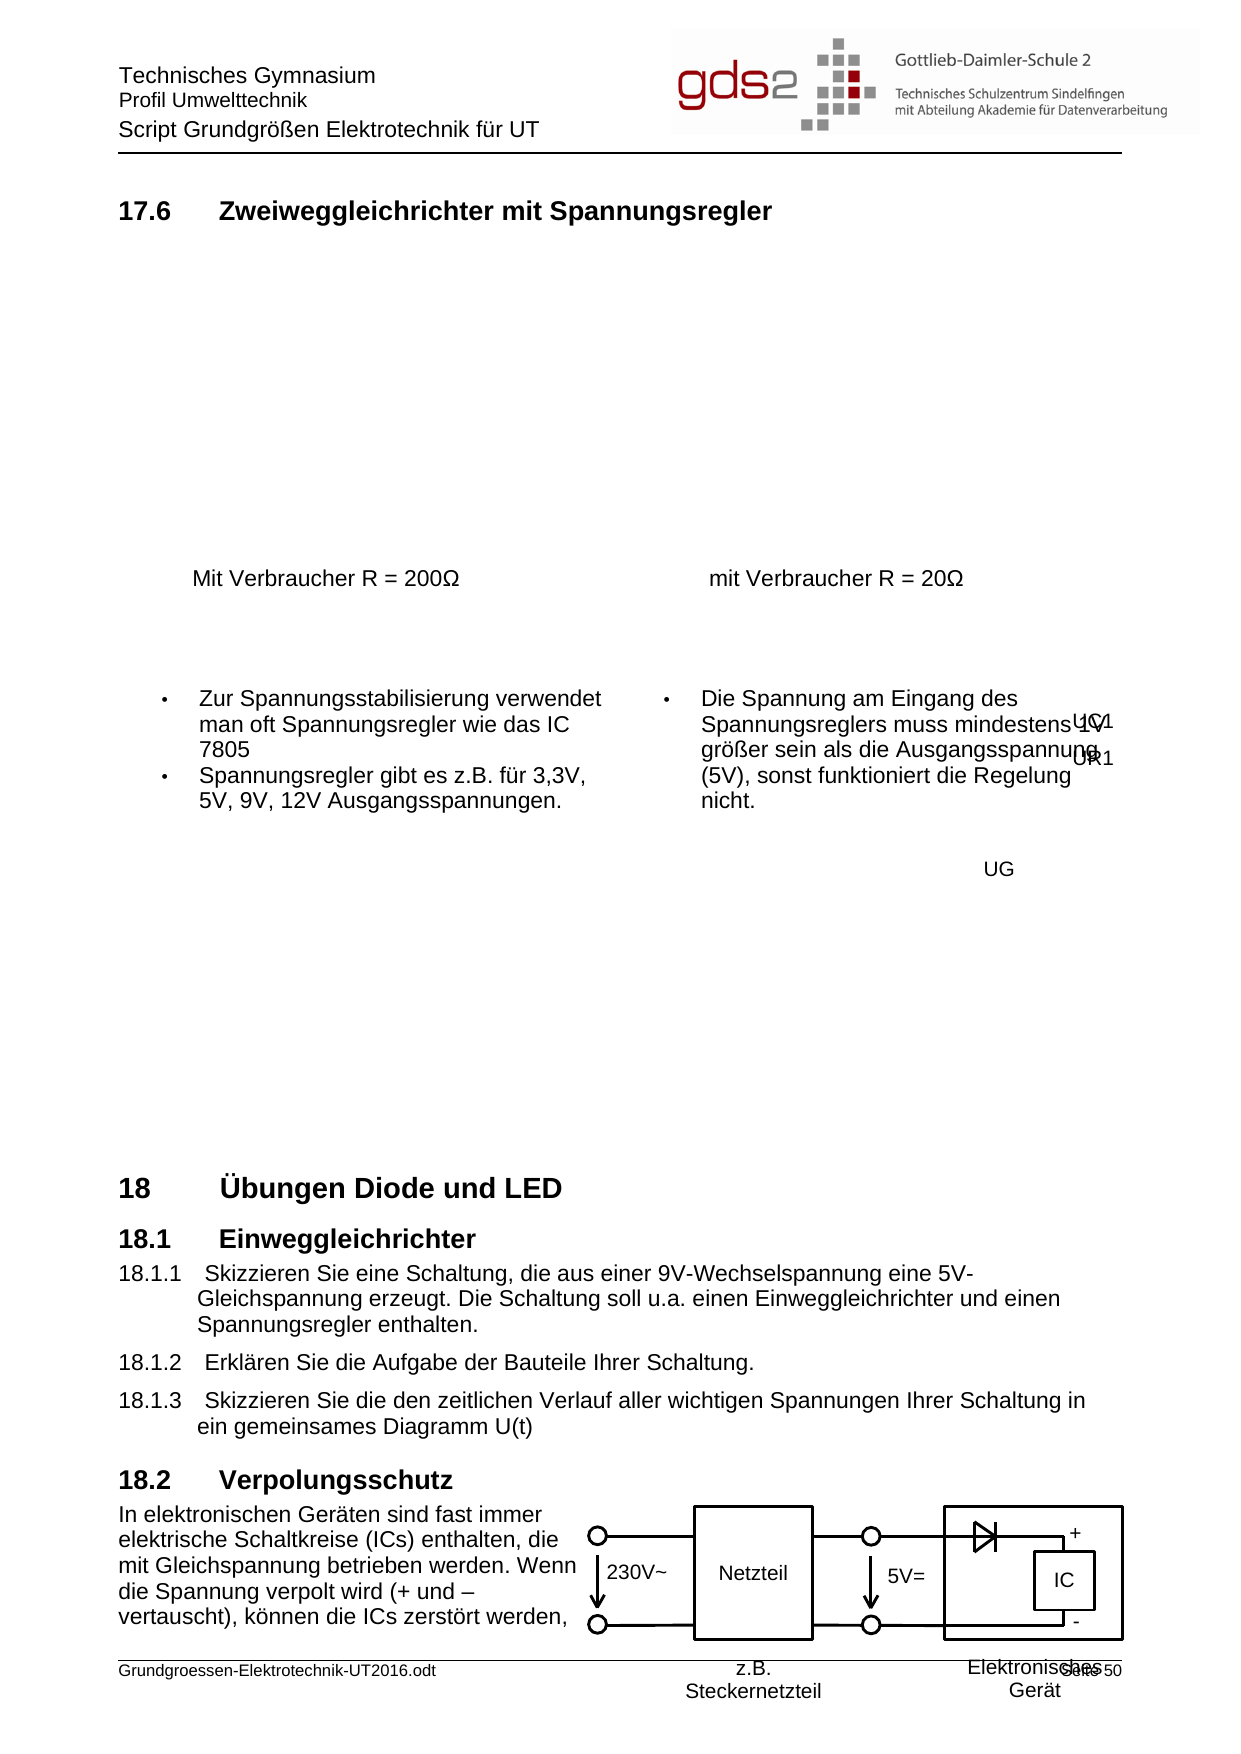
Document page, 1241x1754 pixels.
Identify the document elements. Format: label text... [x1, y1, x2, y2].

table_header [118, 643, 620, 680]
text Mit Verbraucher R = 200Ω mit Verbraucher R = 20Ω [118, 566, 1122, 592]
table_header [620, 643, 1122, 680]
text In elektronischen Geräten sind fast immer elektrische Schaltkreise (ICs) enthalten, die mit Gleichspannung betrieben werden. Wenn die Spannung verpolt wird (+ und – vertauscht), können die ICs zerstört werden, daher wird hier eine Verpolungsschutz-Diode vorgesehen. [118, 1501, 1122, 1629]
subtitle Einweggleichrichter [118, 1224, 1122, 1254]
table_cell Zur Spannungsstabilisierung verwendet man oft Spannungsregler wie das IC 7805 Spannungsregler gibt es z.B. für 3,3V, 5V, 9V, 12V Ausgangsspannungen. [118, 680, 620, 819]
subtitle Erklären Sie die Aufgabe der Bauteile Ihrer Schaltung. [118, 1350, 1122, 1375]
subtitle Skizzieren Sie eine Schaltung, die aus einer 9V-Wechselspannung eine 5V-Gleichspannung erzeugt. Die Schaltung soll u.a. einen Einweggleichrichter und einen Spannungsregler enthalten. [118, 1260, 1122, 1337]
subtitle Verpolungsschutz [118, 1465, 1122, 1495]
subtitle Übungen Diode und LED [118, 1172, 1122, 1204]
text In elektronischen Geräten sind fast immer elektrische Schaltkreise (ICs) enthalten, die mit Gleichspannung betrieben werden. Wenn die Spannung verpolt wird (+ und – vertauscht), können die ICs zerstört werden, daher wird hier eine Verpolungsschutz-Diode vorgesehen. [814, 1538, 943, 1624]
subtitle Skizzieren Sie die den zeitlichen Verlauf aller wichtigen Spannungen Ihrer Schaltung in ein gemeinsames Diagramm U(t) [118, 1388, 1122, 1439]
picture [670, 28, 1201, 135]
subtitle Zweiweggleichrichter mit Spannungsregler [118, 196, 1122, 226]
table_cell Die Spannung am Eingang des Spannungsreglers muss mindestens 1V größer sein als die Ausgangsspannung (5V), sonst funktioniert die Regelung nicht. [620, 680, 1122, 819]
